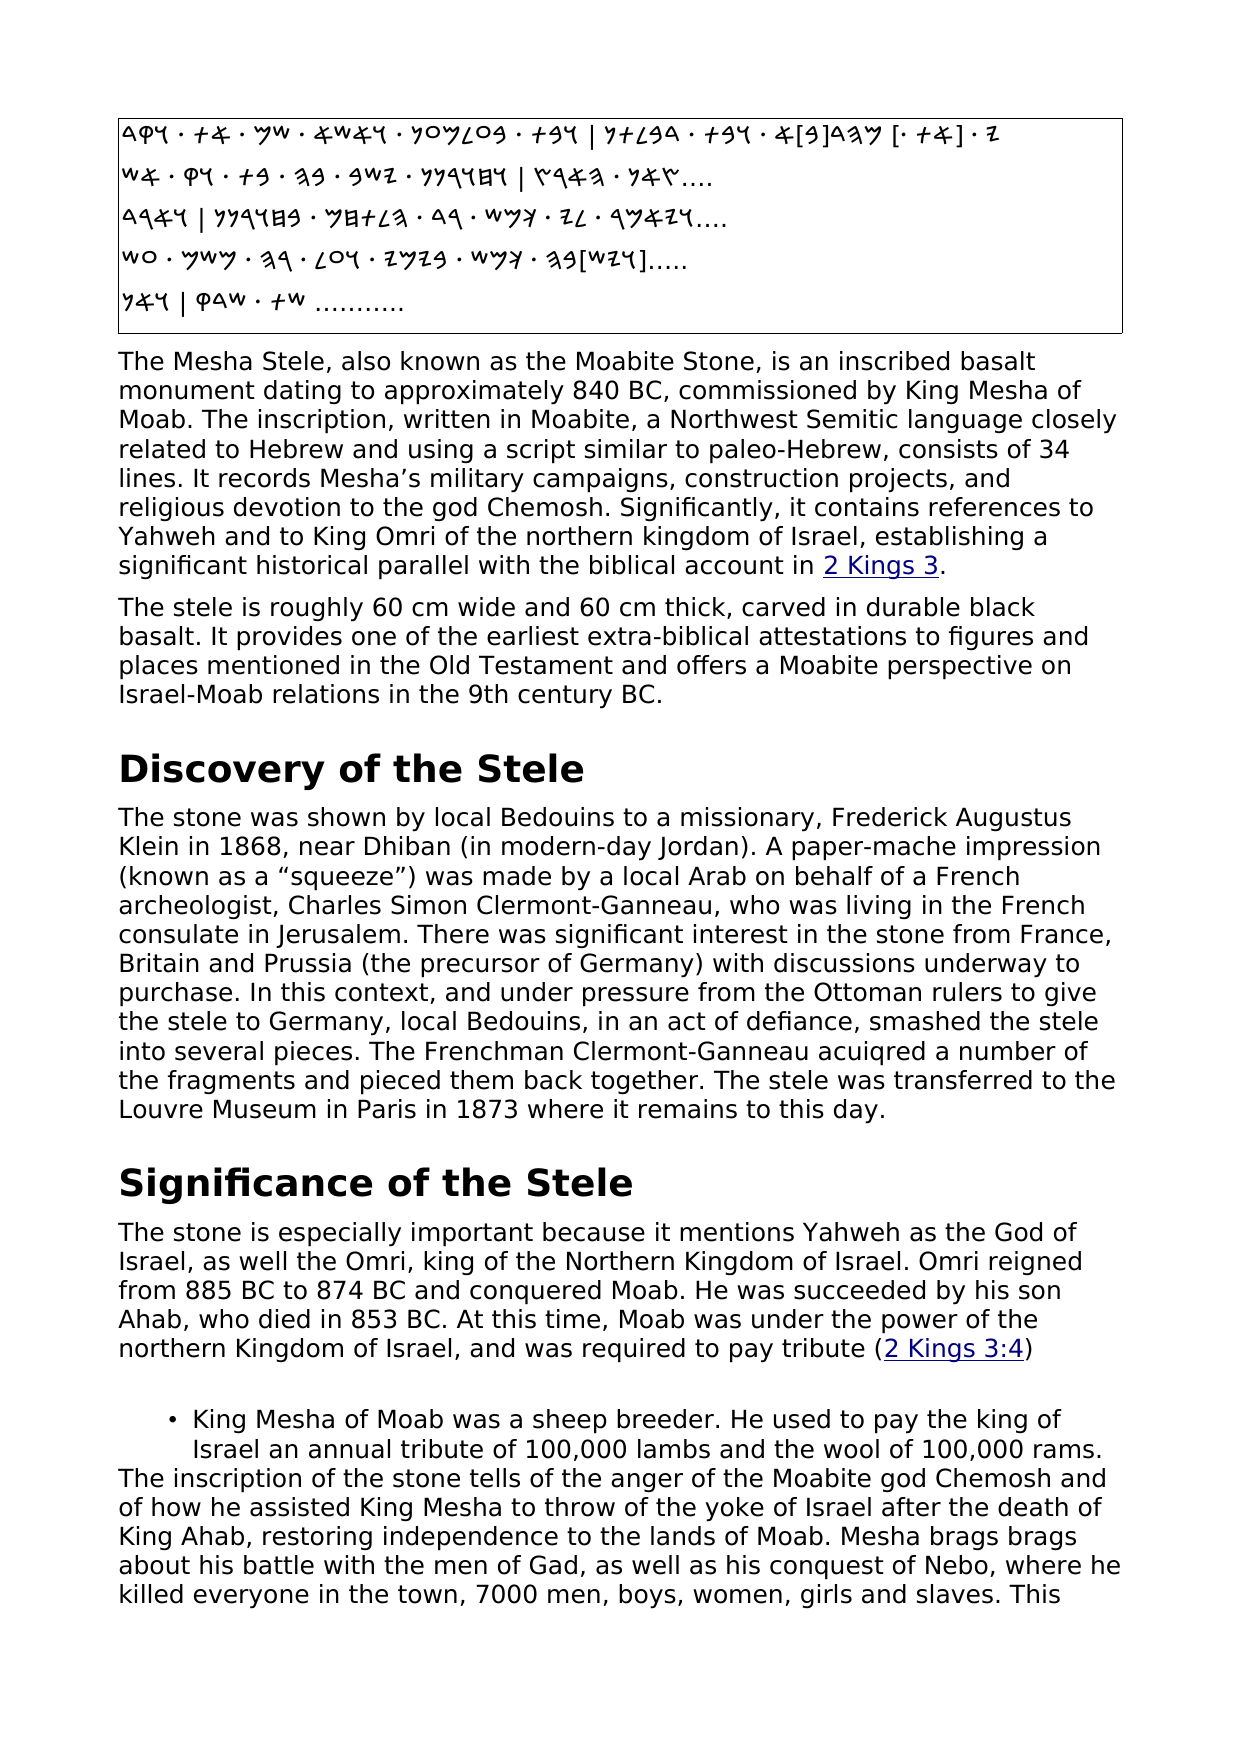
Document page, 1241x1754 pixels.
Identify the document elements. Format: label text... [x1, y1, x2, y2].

list King Mesha of Moab was a sheep breeder. He used to pay the king of Israel an annual tribute of 100,000 lambs and the wool of 100,000 rams. [177, 1406, 1122, 1464]
subtitle Significance of the Stele [118, 1162, 1122, 1205]
text The Mesha Stele, also known as the Moabite Stone, is an inscribed basalt monument dating to approximately 840 BC, commissioned by King Mesha of Moab. The inscription, written in Moabite, a Northwest Semitic language closely related to Hebrew and using a script similar to paleo-Hebrew, consists of 34 lines. It records Mesha’s military campaigns, construction projects, and religious devotion to the god Chemosh. Significantly, it contains references to Yahweh and to King Omri of the northern kingdom of Israel, establishing a significant historical parallel with the biblical account in 2 Kings 3. [118, 347, 1122, 581]
table_cell 𐤀𐤍𐤊 𐤟 𐤌𐤔𐤏 𐤟 𐤁𐤍 𐤟 𐤊𐤌𐤔 ? ? 𐤌𐤋𐤊 𐤟 𐤌𐤀𐤁 𐤟 𐤄𐤃‎ 𐤉𐤁𐤍𐤉 | 𐤀𐤁𐤉 𐤟 𐤌𐤋𐤊 𐤟 𐤏𐤋 𐤟 𐤌𐤀𐤁 𐤟 𐤔𐤋𐤔𐤍 𐤟 𐤔𐤕 𐤟 𐤅𐤀𐤍𐤊 𐤟 𐤌𐤋𐤊‎ [𐤕𐤉 𐤟 𐤀𐤇𐤓 𐤟 𐤀𐤁𐤉 | 𐤅𐤀𐤏𐤔 𐤟 𐤄𐤁𐤌𐤕 𐤟 𐤆𐤀𐤕 𐤟 𐤋𐤊𐤌𐤔 𐤟 𐤁𐤒𐤓𐤇𐤄 | 𐤁[𐤍𐤎 𐤟 𐤉‎ 𐤔𐤏 𐤟 𐤊𐤉 𐤟 𐤄𐤔𐤏𐤍𐤉 𐤟 𐤌𐤊𐤋 𐤟 𐤄𐤔𐤋𐤊𐤍 𐤟 𐤅𐤊𐤉 𐤟 𐤄𐤓𐤀𐤍𐤉 𐤟 𐤁𐤊𐤋 𐤟 𐤔𐤍𐤀𐤉 | 𐤏𐤌𐤓‎ 𐤉 𐤟 𐤌𐤋𐤊 𐤟 𐤉𐤔𐤓𐤀𐤋 𐤟 𐤅𐤉𐤏𐤍𐤅 𐤟 𐤀𐤕 𐤟 𐤌𐤀𐤁 𐤟 𐤉𐤌𐤍 𐤟 𐤓𐤁𐤍 𐤟 𐤊𐤉 𐤟 𐤉𐤀𐤍𐤐 𐤟 𐤊𐤌𐤔 𐤟 𐤁𐤀𐤓‎ 𐤑𐤄 | 𐤅𐤉𐤇𐤋𐤐𐤄 𐤟 𐤁𐤍𐤄 𐤟 𐤅𐤉𐤀𐤌𐤓 𐤟 𐤂𐤌 𐤟 𐤄𐤀 𐤟 𐤀𐤏𐤍𐤅 𐤟 𐤀𐤕 𐤟 𐤌𐤀𐤁 𐤟 | 𐤁𐤉𐤌𐤉 𐤟 𐤀𐤌𐤓 𐤟 𐤊‎ [𐤅𐤀𐤓𐤀 𐤟 𐤁𐤄 𐤟 𐤅𐤁𐤁𐤕𐤄 | 𐤅𐤉𐤔𐤓𐤀𐤋 𐤟 𐤀𐤁𐤃 𐤟 𐤀𐤁𐤃 𐤟 𐤏𐤋𐤌 𐤟 𐤅𐤉𐤓𐤔 𐤟 𐤏𐤌𐤓𐤉 𐤟 𐤀𐤕 𐤟 [𐤀𐤓‎ 𐤑 𐤟 𐤌𐤄𐤃𐤁𐤀 | 𐤅𐤉𐤔𐤁 𐤟 𐤁𐤄 𐤟 𐤉𐤌𐤄 𐤟 𐤅𐤇𐤑𐤉 𐤟 𐤉𐤌𐤉 𐤟 𐤁𐤍𐤄 𐤟 𐤀𐤓𐤁𐤏𐤍 𐤟 𐤔𐤕 𐤟 𐤅𐤉𐤔‎ 𐤁𐤄 𐤟 𐤊𐤌𐤔 𐤟 𐤁𐤉𐤌𐤉 | 𐤅𐤀𐤁𐤍 𐤟 𐤀𐤕 𐤟 𐤁𐤏𐤋𐤌𐤏𐤍 𐤟 𐤅𐤀𐤏𐤔 𐤟 𐤁𐤄 𐤟 𐤄𐤀𐤔𐤅𐤇 𐤟 𐤅𐤀𐤁𐤍‎ 𐤀𐤕 𐤟 𐤒𐤓𐤉𐤕𐤍 | 𐤅𐤀𐤔 𐤟 𐤂𐤃 𐤟 𐤉𐤔𐤁 𐤟 𐤁𐤀𐤓𐤑 𐤟 𐤏𐤈𐤓𐤕 𐤟 𐤌𐤏𐤋𐤌 𐤟 𐤅𐤉𐤁𐤍 𐤟 𐤋𐤄 𐤟 𐤌𐤋𐤊 𐤟𐤉‎ [ 𐤔𐤓𐤀𐤋 𐤟 𐤀𐤕 𐤟 𐤏𐤈𐤓𐤕 | 𐤅𐤀𐤋𐤕𐤇𐤌 𐤟 𐤁𐤒𐤓 𐤟 𐤅𐤀𐤇𐤆𐤄 | 𐤅𐤀𐤄𐤓𐤂 𐤟 𐤀𐤕 𐤟 𐤊𐤋 𐤟𐤄𐤏𐤌 𐤟 [𐤌‎ [𐤄𐤒𐤓 𐤟 𐤓𐤉𐤕 𐤟 𐤋𐤊𐤌𐤔 𐤟 𐤅𐤋𐤌𐤀𐤁 | 𐤅𐤀𐤔𐤁 𐤟 𐤌𐤔𐤌 𐤟 𐤀𐤕 𐤟 𐤀𐤓𐤀𐤋 𐤟 𐤃𐤅𐤃𐤄 𐤟 𐤅𐤀[𐤎‎ 𐤇𐤁𐤄 𐤟 𐤋𐤐𐤍𐤉 𐤟 𐤊𐤌𐤔 𐤟 𐤁𐤒𐤓𐤉𐤕 | 𐤅𐤀𐤔𐤁 𐤟 𐤁𐤄 𐤟 𐤀𐤕 𐤟 𐤀𐤔 𐤟 𐤔𐤓𐤍 𐤟 𐤅𐤀𐤕 𐤟 𐤀𐤔‎ 𐤌𐤇𐤓𐤕 | 𐤅𐤉𐤀𐤌𐤓 𐤟 𐤋𐤉 𐤟 𐤊𐤌𐤔 𐤟 𐤋𐤊 𐤟 𐤀𐤇𐤆 𐤟 𐤀𐤕 𐤟 𐤍𐤁𐤄 𐤟 𐤏𐤋 𐤟 𐤉𐤔𐤓𐤀𐤋 | 𐤅𐤀‎ 𐤄𐤋𐤊 𐤟 𐤁𐤋𐤋𐤄 𐤟 𐤅𐤀𐤋𐤕𐤇𐤌 𐤟 𐤁𐤄 𐤟 𐤌𐤁𐤒𐤏 𐤟 𐤄𐤔𐤇𐤓𐤕 𐤟 𐤏𐤃 𐤟 𐤄𐤑𐤄𐤓𐤌 | 𐤅𐤀𐤇‎ [𐤆 𐤟 𐤅𐤀𐤄𐤓𐤂 𐤟 𐤊𐤋𐤄 𐤟 𐤔𐤁𐤏𐤕 𐤟 𐤀𐤋𐤐𐤍 𐤟 𐤂[𐤁]𐤓𐤍 𐤟 𐤅𐤂𐤓𐤍 | 𐤅𐤂𐤁𐤓𐤕 𐤟 𐤅[𐤂𐤓‎ [𐤕 𐤟 𐤅𐤓𐤇𐤌𐤕 | 𐤊𐤉 𐤟 𐤋𐤏𐤔𐤕𐤓 𐤟 𐤊𐤌𐤔 𐤟 𐤄𐤇𐤓𐤌𐤕𐤄 | 𐤅𐤀𐤒𐤇 𐤟 𐤌𐤔𐤌 𐤟 𐤀[𐤕 𐤟 𐤊‎ 𐤋𐤉 𐤟 𐤉𐤄𐤅𐤄 𐤟 𐤅𐤀𐤎𐤇𐤁 𐤟 𐤄𐤌 𐤟 𐤋𐤐𐤍𐤉 𐤟 𐤊𐤌𐤔 | 𐤅𐤌𐤋𐤊 𐤟 𐤉𐤔𐤓𐤀𐤋 𐤟 𐤁𐤍𐤄 𐤟 𐤀𐤕‎ [𐤉𐤄𐤑 𐤟 𐤅𐤉𐤔𐤁 𐤟 𐤁𐤄 𐤟 𐤁𐤄𐤋𐤕𐤇𐤌𐤄 𐤟 𐤁𐤉 | 𐤅𐤉𐤂𐤓𐤔𐤄 𐤟 𐤊𐤌𐤔 𐤟 𐤌𐤐𐤍[𐤉 𐤅‎ 𐤟 𐤀𐤒𐤇 𐤟 𐤌𐤌𐤀𐤁 𐤟 𐤌𐤀𐤕𐤍 𐤟 𐤀𐤔 𐤟 𐤊𐤋 𐤟 𐤓𐤔𐤄 | 𐤅𐤀𐤔𐤀𐤄 𐤟 𐤁𐤉𐤄𐤑 𐤟 𐤅𐤀𐤇𐤆𐤄‎ 𐤋𐤎𐤐𐤕 𐤟 𐤏𐤋 𐤟 𐤃𐤉𐤁𐤍 | 𐤀𐤍𐤊 𐤟 𐤁𐤍𐤕𐤉 𐤟 𐤒𐤓𐤇𐤄 𐤟 𐤇𐤌𐤕 𐤟 𐤄𐤉𐤏𐤓𐤍 𐤟 𐤅𐤇𐤌𐤕‎ 𐤄𐤏𐤐𐤋 | 𐤅𐤀𐤍𐤊 𐤟 𐤁𐤍𐤕𐤉 𐤟 𐤔𐤏𐤓𐤉𐤄 𐤟 𐤅𐤀𐤍𐤊 𐤟 𐤁𐤍𐤕𐤉 𐤟 𐤌𐤂𐤃𐤋𐤕𐤄 | 𐤅𐤀‎ 𐤍𐤊 𐤟 𐤁𐤍𐤕𐤉 𐤟 𐤁𐤕 𐤟 𐤌𐤋𐤊 𐤟 𐤅𐤀𐤍𐤊 𐤟 𐤏𐤔𐤕𐤉 𐤟 𐤊𐤋𐤀𐤉 𐤟 𐤄𐤀𐤔[𐤅𐤇 𐤟 𐤋𐤌]𐤉𐤍 𐤟 𐤁𐤒𐤓𐤁‎ 𐤄𐤒𐤓 | 𐤅𐤁𐤓 𐤟 𐤀𐤍 𐤟 𐤁𐤒𐤓𐤁 𐤟 𐤄𐤒𐤓 𐤟 𐤁𐤒𐤓𐤇𐤄 𐤟 𐤅𐤀𐤌𐤓 𐤟 𐤋𐤊𐤋 𐤟 𐤄𐤏𐤌 𐤟 𐤏𐤔𐤅 𐤟 𐤋‎ 𐤊𐤌 𐤟 𐤀𐤔 𐤟 𐤁𐤓 𐤟 𐤁𐤁𐤉𐤕𐤄 | 𐤅𐤀𐤍𐤊 𐤟 𐤊𐤓𐤕𐤉 𐤟 𐤄𐤌𐤊𐤓𐤕𐤕 𐤟 𐤋𐤒𐤓𐤇𐤄 𐤟 𐤁𐤀𐤎𐤓‎ 𐤟 𐤉] 𐤟 𐤉𐤔𐤓𐤀𐤋 | 𐤀𐤍𐤊 𐤟 𐤁𐤍𐤕𐤉 𐤟 𐤏𐤓𐤏𐤓 𐤟 𐤅𐤀𐤍𐤊 𐤟 𐤏𐤔𐤕𐤉 𐤟 𐤄𐤌𐤎𐤋𐤕 𐤟 𐤁𐤀𐤓𐤍𐤍]‎ 𐤟 𐤀𐤍𐤊 𐤟 𐤁𐤍𐤕𐤉 𐤟 𐤁𐤕 𐤟 𐤁𐤌𐤕 𐤟 𐤊𐤉 𐤟 𐤄𐤓𐤎 𐤟 𐤄𐤀 | 𐤀𐤍𐤊 𐤟 𐤁𐤍𐤕𐤉 𐤟 𐤁𐤑𐤓 𐤟 𐤊𐤉 𐤟 𐤏𐤉𐤍‎ 𐤔 𐤟 𐤃𐤉𐤁𐤍 𐤟 𐤇𐤌𐤔𐤍 𐤟 𐤊𐤉 𐤟 𐤊𐤋 𐤟 𐤃𐤉𐤁𐤍 𐤟 𐤌𐤔𐤌𐤏𐤕 | 𐤅𐤀𐤍𐤊 𐤟 𐤌𐤋𐤊‎ 𐤕𐤉.. 𐤌𐤀𐤕 𐤟 𐤁𐤒𐤓𐤍 𐤟 𐤀𐤔𐤓 𐤟 𐤉𐤎𐤐𐤕𐤉 𐤟 𐤏𐤋 𐤟 𐤄𐤀𐤓𐤑 | 𐤅𐤀𐤍𐤊 𐤟 𐤁𐤍𐤕‎ 𐤉 𐤟 [𐤀𐤕 𐤟] 𐤌𐤄𐤃[𐤁]𐤀 𐤟 𐤅𐤁𐤕 𐤟 𐤃𐤁𐤋𐤕𐤍 | 𐤅𐤁𐤕 𐤟 𐤁𐤏𐤋𐤌𐤏𐤍 𐤟 𐤅𐤀𐤔𐤀 𐤟 𐤔𐤌 𐤟 𐤀𐤕 𐤟 𐤅𐤒𐤃‎ 𐤑𐤀𐤍 𐤟 𐤄𐤀𐤓𐤑 | 𐤅𐤇𐤅𐤓𐤍𐤍 𐤟 𐤉𐤔𐤁 𐤟 𐤁𐤄 𐤟 𐤁𐤕 𐤟 𐤅𐤒 𐤟 𐤀𐤔….‎ 𐤅𐤉𐤀𐤌𐤓 𐤟 𐤋𐤉 𐤟 𐤊𐤌𐤔 𐤟 𐤓𐤃 𐤟 𐤄𐤋𐤕𐤇𐤌 𐤟 𐤁𐤇𐤅𐤓𐤍𐤍 | 𐤅𐤀𐤓𐤃….‎ 𐤅𐤉𐤔]𐤁𐤄 𐤟 𐤊𐤌𐤔 𐤟 𐤁𐤉𐤌𐤉 𐤟 𐤅𐤏𐤋 𐤟 𐤓𐤄 𐤟 𐤌𐤔𐤌 𐤟 𐤏𐤔]…..‎ 𐤔𐤕 𐤟 𐤔𐤃𐤒 | 𐤅𐤀𐤍‎ ……….. [119, 119, 1122, 332]
text The stone was shown by local Bedouins to a missionary, Frederick Augustus Klein in 1868, near Dhiban (in modern-day Jordan). A paper-mache impression (known as a “squeeze”) was made by a local Arab on behalf of a French archeologist, Charles Simon Clermont-Ganneau, who was living in the French consulate in Jerusalem. There was significant interest in the stone from France, Britain and Prussia (the precursor of Germany) with discussions underway to purchase. In this context, and under pressure from the Ottoman rulers to give the stele to Germany, local Bedouins, in an act of defiance, smashed the stele into several pieces. The Frenchman Clermont-Ganneau acuiqred a number of the fragments and pieced them back together. The stele was transferred to the Louvre Museum in Paris in 1873 where it remains to this day. [118, 803, 1122, 1124]
text The stone is especially important because it mentions Yahweh as the God of Israel, as well the Omri, king of the Northern Kingdom of Israel. Omri reigned from 885 BC to 874 BC and conquered Moab. He was succeeded by his son Ahab, who died in 853 BC. At this time, Moab was under the power of the northern Kingdom of Israel, and was required to pay tribute (2 Kings 3:4) [118, 1218, 1122, 1364]
text The stele is roughly 60 cm wide and 60 cm thick, carved in durable black basalt. It provides one of the earliest extra-biblical attestations to figures and places mentioned in the Old Testament and offers a Moabite perspective on Israel-Moab relations in the 9th century BC. [118, 593, 1122, 710]
text The inscription of the stone tells of the anger of the Moabite god Chemosh and of how he assisted King Mesha to throw of the yoke of Israel after the death of King Ahab, restoring independence to the lands of Moab. Mesha brags brags about his battle with the men of Gad, as well as his conquest of Nebo, where he killed everyone in the town, 7000 men, boys, women, girls and slaves. This [118, 1464, 1122, 1610]
subtitle Discovery of the Stele [118, 747, 1122, 791]
